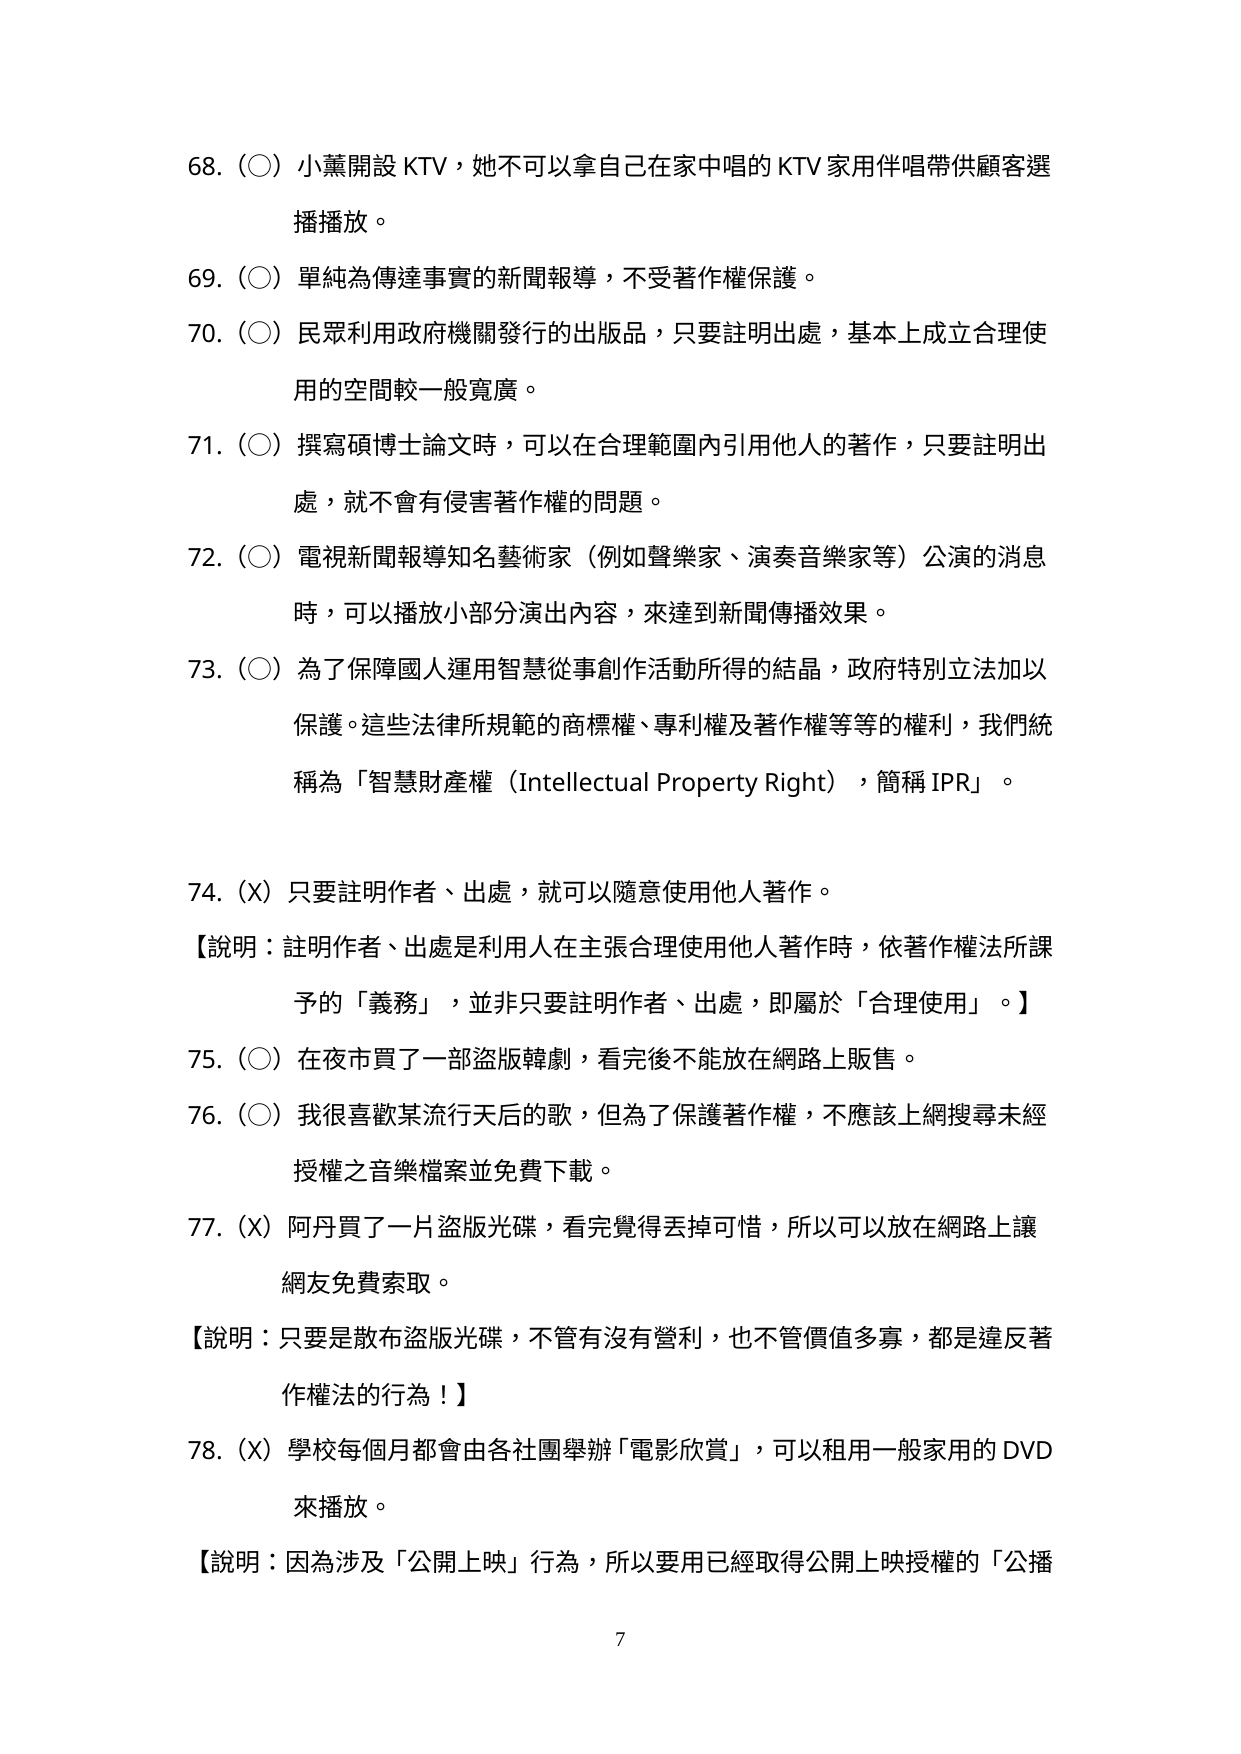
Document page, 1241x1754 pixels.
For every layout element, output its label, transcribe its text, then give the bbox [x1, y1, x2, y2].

text 71.（○）撰寫碩博士論文時，可以在合理範圍內引用他人的著作，只要註明出處，就不會有侵害著作權的問題。 [187, 425, 1053, 519]
text 72.（○）電視新聞報導知名藝術家（例如聲樂家、演奏音樂家等）公演的消息時，可以播放小部分演出內容，來達到新聞傳播效果。 [187, 537, 1053, 631]
text 74.（X）只要註明作者、出處，就可以隨意使用他人著作。 [187, 871, 1053, 909]
text 76.（○）我很喜歡某流行天后的歌，但為了保護著作權，不應該上網搜尋未經授權之音樂檔案並免費下載。 [187, 1094, 1053, 1188]
text 69.（○）單純為傳達事實的新聞報導，不受著作權保護。 [187, 258, 1053, 295]
text 70.（○）民眾利用政府機關發行的出版品，只要註明出處，基本上成立合理使用的空間較一般寬廣。 [187, 313, 1053, 407]
text 78.（X）學校每個月都會由各社團舉辦「電影欣賞」，可以租用一般家用的DVD來播放。 [187, 1430, 1053, 1524]
text 【說明：只要是散布盜版光碟，不管有沒有營利，也不管價值多寡，都是違反著作權法的行為！】 [187, 1318, 1053, 1412]
text 75.（○）在夜市買了一部盜版韓劇，看完後不能放在網路上販售。 [187, 1039, 1053, 1076]
text 73.（○）為了保障國人運用智慧從事創作活動所得的結晶，政府特別立法加以保護。這些法律所規範的商標權、專利權及著作權等等的權利，我們統稱為「智慧財產權（Intellectual Property Right），簡稱IPR」。 [187, 649, 1053, 799]
text 77.（X）阿丹買了一片盜版光碟，看完覺得丟掉可惜，所以可以放在網路上讓網友免費索取。 [187, 1206, 1053, 1300]
text 【說明：註明作者、出處是利用人在主張合理使用他人著作時，依著作權法所課予的「義務」，並非只要註明作者、出處，即屬於「合理使用」。】 [187, 927, 1053, 1021]
text 【說明：因為涉及「公開上映」行為，所以要用已經取得公開上映授權的「公播 [187, 1542, 1053, 1579]
text 68.（○）小薰開設KTV，她不可以拿自己在家中唱的KTV家用伴唱帶供顧客選播播放。 [187, 146, 1053, 239]
